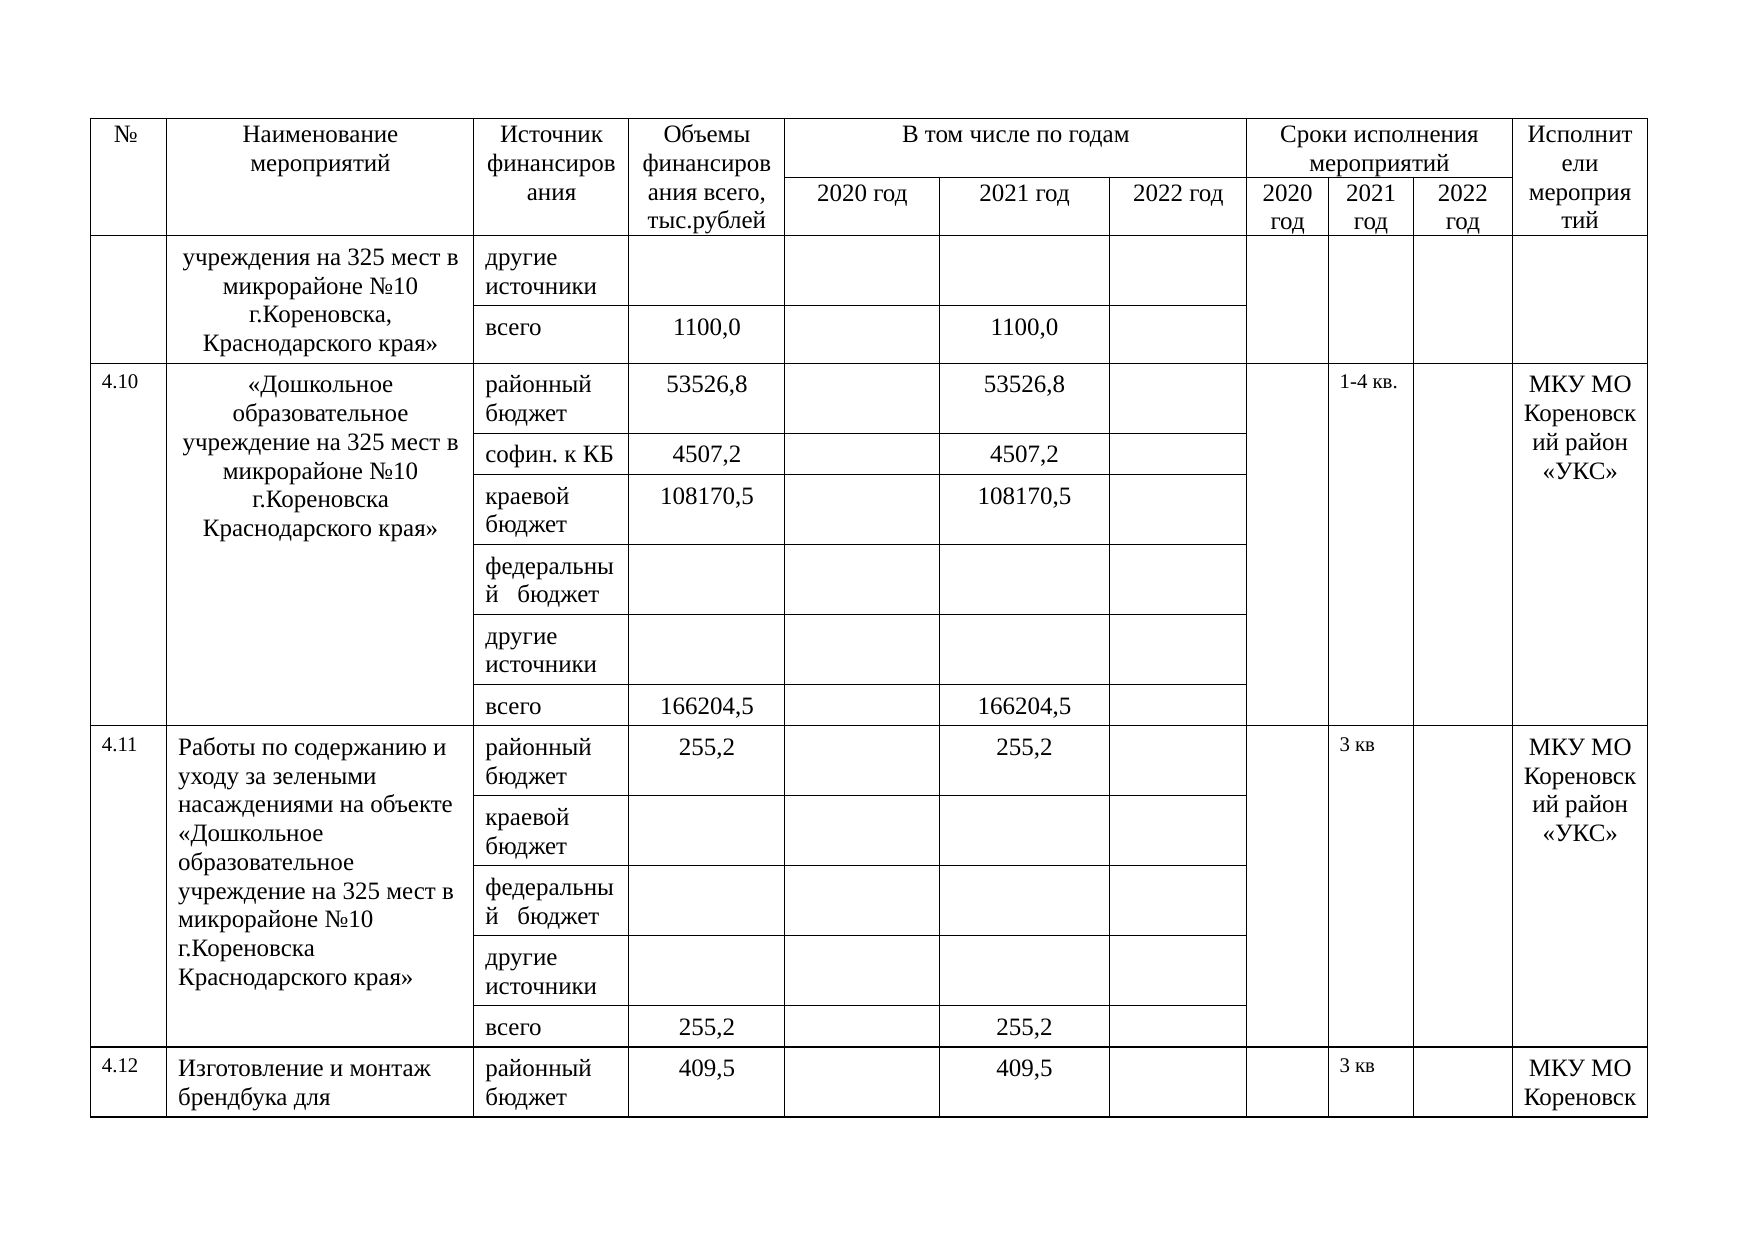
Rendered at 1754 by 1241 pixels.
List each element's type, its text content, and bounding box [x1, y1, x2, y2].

table_cell районный бюджет [474, 726, 628, 795]
table_cell [785, 1048, 939, 1116]
table_cell 4507,2 [629, 434, 784, 474]
table_cell 1-4 кв. [1329, 364, 1413, 725]
table_cell [1110, 306, 1246, 363]
table_cell Работы по содержанию и уходу за зелеными насаждениями на объекте «Дошкольное образовательное учреждение на 325 мест в микрорайоне №10 г.Кореновска Краснодарского края» [167, 726, 473, 1046]
table_cell [785, 434, 939, 474]
table_cell 4.10 [91, 364, 166, 725]
table_cell [1414, 726, 1512, 1046]
table_header Сроки исполнения мероприятий [1247, 119, 1512, 177]
table_cell 53526,8 [940, 364, 1109, 433]
table_cell [785, 796, 939, 865]
table_cell МКУ МО Кореновский район «УКС» [1513, 236, 1647, 363]
table_cell 2022 год [1110, 178, 1246, 235]
table_cell [1110, 434, 1246, 474]
table_cell 2022 год [1414, 178, 1512, 235]
table_cell [940, 236, 1109, 305]
table_cell [1110, 1048, 1246, 1116]
table_cell [1110, 936, 1246, 1005]
table_cell [1110, 796, 1246, 865]
table_cell 1100,0 [629, 306, 784, 363]
table_cell [940, 936, 1109, 1005]
table_cell 4507,2 [940, 434, 1109, 474]
table_cell учреждения на 325 мест в микрорайоне №10 г.Кореновска, Краснодарского края» [167, 236, 473, 363]
table_cell 108170,5 [940, 475, 1109, 544]
table_cell 2020 год [1247, 178, 1328, 235]
table_cell 409,5 [940, 1048, 1109, 1116]
table_cell [785, 685, 939, 725]
table_cell [1110, 364, 1246, 433]
table_cell [1110, 475, 1246, 544]
table_cell 2020 год [785, 178, 939, 235]
table_cell краевой бюджет [474, 475, 628, 544]
table_cell [1329, 236, 1413, 363]
table_cell МКУ МО Кореновский район «УКС» [1513, 1048, 1647, 1116]
table_header Источник финансирования [474, 119, 628, 235]
table_cell [91, 236, 166, 363]
table_cell [940, 796, 1109, 865]
table_cell [1414, 1048, 1512, 1116]
table_cell [785, 364, 939, 433]
table_header Объемы финансирования всего, тыс.рублей [629, 119, 784, 235]
table_cell 255,2 [940, 726, 1109, 795]
table_cell [1110, 726, 1246, 795]
table_cell всего [474, 306, 628, 363]
table_cell [1110, 866, 1246, 935]
table_cell 4.12 [91, 1048, 166, 1116]
table_cell [785, 236, 939, 305]
table_cell [1110, 1006, 1246, 1046]
table_cell [785, 936, 939, 1005]
table_cell МКУ МО Кореновский район «УКС» [1513, 364, 1647, 725]
table_cell другие источники [474, 615, 628, 684]
table_cell [1247, 1048, 1328, 1116]
table_cell 166204,5 [940, 685, 1109, 725]
table_cell [629, 236, 784, 305]
table_cell [940, 615, 1109, 684]
table_header Исполнители мероприятий (муниципальный заказчик) [1513, 119, 1647, 235]
table_cell 3 кв [1329, 1048, 1413, 1116]
table_cell софин. к КБ [474, 434, 628, 474]
table_cell [1414, 364, 1512, 725]
table_cell 255,2 [629, 726, 784, 795]
table_cell «Дошкольное образовательное учреждение на 325 мест в микрорайоне №10 г.Кореновска Краснодарского края» [167, 364, 473, 725]
table_cell [629, 866, 784, 935]
table_cell 53526,8 [629, 364, 784, 433]
table_cell МКУ МО Кореновский район «УКС» [1513, 726, 1647, 1046]
table_cell федеральный бюджет [474, 545, 628, 614]
table_cell другие источники [474, 936, 628, 1005]
table_cell [1110, 685, 1246, 725]
table_cell [1110, 236, 1246, 305]
table_cell [785, 615, 939, 684]
table_cell [1110, 545, 1246, 614]
table_cell 255,2 [940, 1006, 1109, 1046]
table_cell 166204,5 [629, 685, 784, 725]
table_cell 4.11 [91, 726, 166, 1046]
table_cell [785, 545, 939, 614]
table_cell [785, 1006, 939, 1046]
table_cell 1100,0 [940, 306, 1109, 363]
table_cell 108170,5 [629, 475, 784, 544]
table_cell [940, 545, 1109, 614]
table_cell районный бюджет [474, 364, 628, 433]
table_cell [1247, 364, 1328, 725]
table_cell [785, 866, 939, 935]
table_cell [1247, 726, 1328, 1046]
table_cell 3 кв [1329, 726, 1413, 1046]
table_cell всего [474, 685, 628, 725]
table_cell [1247, 236, 1328, 363]
table_cell [785, 306, 939, 363]
table_cell районный бюджет [474, 1048, 628, 1116]
table_cell [1414, 236, 1512, 363]
table_cell 2021 год [940, 178, 1109, 235]
table_cell Изготовление и монтаж брендбука для [167, 1048, 473, 1116]
table_cell [1110, 615, 1246, 684]
table_cell 2021 год [1329, 178, 1413, 235]
table_cell краевой бюджет [474, 796, 628, 865]
table_cell 409,5 [629, 1048, 784, 1116]
table_header № [91, 119, 166, 235]
table_cell [785, 726, 939, 795]
table_cell федеральный бюджет [474, 866, 628, 935]
table_header Наименование мероприятий [167, 119, 473, 235]
table_cell [629, 796, 784, 865]
table_cell [785, 475, 939, 544]
table_cell всего [474, 1006, 628, 1046]
table_cell [629, 615, 784, 684]
table_header В том числе по годам [785, 119, 1246, 177]
table_cell другие источники [474, 236, 628, 305]
table_cell [629, 545, 784, 614]
table_cell [940, 866, 1109, 935]
table_cell 255,2 [629, 1006, 784, 1046]
table_cell [629, 936, 784, 1005]
